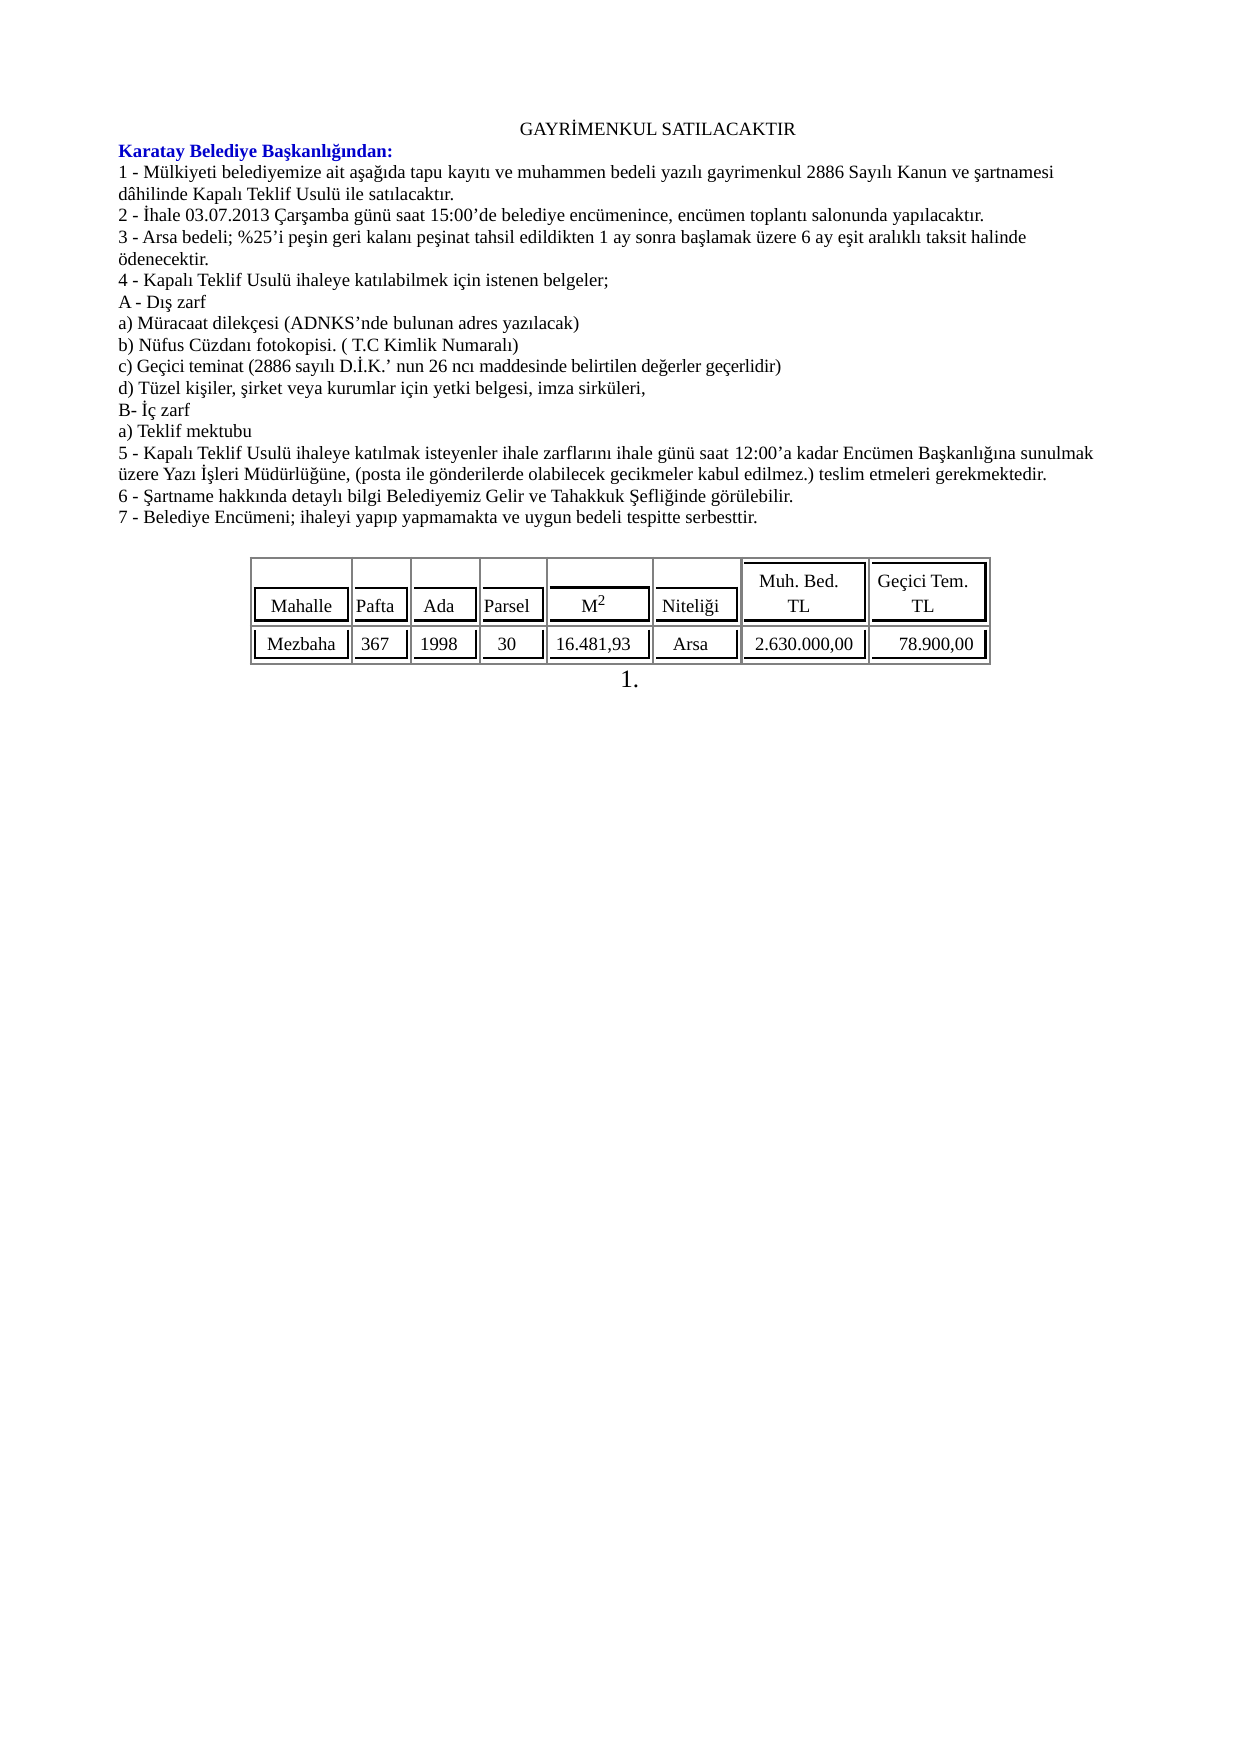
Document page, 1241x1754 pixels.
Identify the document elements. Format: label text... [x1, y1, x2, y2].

text A - Dış zarf [118, 291, 1122, 312]
text d) Tüzel kişiler, şirket veya kurumlar için yetki belgesi, imza sirküleri, [118, 377, 1122, 398]
table_header Pafta [353, 559, 410, 624]
table_cell Arsa [654, 627, 740, 662]
table_header Ada [412, 559, 479, 624]
table_header Parsel [481, 559, 546, 624]
text B- İç zarf [118, 398, 1122, 420]
text 6 - Şartname hakkında detaylı bilgi Belediyemiz Gelir ve Tahakkuk Şefliğinde görülebilir. [118, 485, 1122, 506]
table_cell 367 [353, 627, 410, 662]
list GAYRİMENKUL SATILACAKTIR [156, 118, 1122, 140]
text c) Geçici teminat (2886 sayılı D.İ.K.’ nun 26 ncı maddesinde belirtilen değerler geçerlidir) [118, 355, 1122, 377]
text a) Teklif mektubu [118, 420, 1122, 442]
table_cell Mezbaha [252, 627, 351, 662]
table_cell 2.630.000,00 [743, 627, 868, 662]
table_cell 78.900,00 [870, 627, 989, 662]
text 4 - Kapalı Teklif Usulü ihaleye katılabilmek için istenen belgeler; [118, 269, 1122, 291]
table_header Niteliği [654, 559, 740, 624]
table_header M2 [548, 559, 652, 624]
text b) Nüfus Cüzdanı fotokopisi. ( T.C Kimlik Numaralı) [118, 334, 1122, 355]
table_cell 16.481,93 [548, 627, 652, 662]
table_cell 1998 [412, 627, 479, 662]
text Karatay Belediye Başkanlığından: [118, 140, 1122, 161]
text 7 - Belediye Encümeni; ihaleyi yapıp yapmamakta ve uygun bedeli tespitte serbesttir. [118, 506, 1122, 528]
text 3 - Arsa bedeli; %25’i peşin geri kalanı peşinat tahsil edildikten 1 ay sonra başlamak üzere 6 ay eşit aralıklı taksit halinde ödenecektir. [118, 226, 1122, 269]
table_header Muh. Bed. TL [743, 559, 868, 624]
table_cell 30 [481, 627, 546, 662]
text 5 - Kapalı Teklif Usulü ihaleye katılmak isteyenler ihale zarflarını ihale günü saat 12:00’a kadar Encümen Başkanlığına sunulmak üzere Yazı İşleri Müdürlüğüne, (posta ile gönderilerde olabilecek gecikmeler kabul edilmez.) teslim etmeleri gerekmektedir. [118, 442, 1122, 485]
text 2 - İhale 03.07.2013 Çarşamba günü saat 15:00’de belediye encümenince, encümen toplantı salonunda yapılacaktır. [118, 204, 1122, 226]
text 1 - Mülkiyeti belediyemize ait aşağıda tapu kayıtı ve muhammen bedeli yazılı gayrimenkul 2886 Sayılı Kanun ve şartnamesi dâhilinde Kapalı Teklif Usulü ile satılacaktır. [118, 161, 1122, 204]
table_header Geçici Tem. TL [870, 559, 989, 624]
text a) Müracaat dilekçesi (ADNKS’nde bulunan adres yazılacak) [118, 312, 1122, 334]
table_header Mahalle [252, 559, 351, 624]
